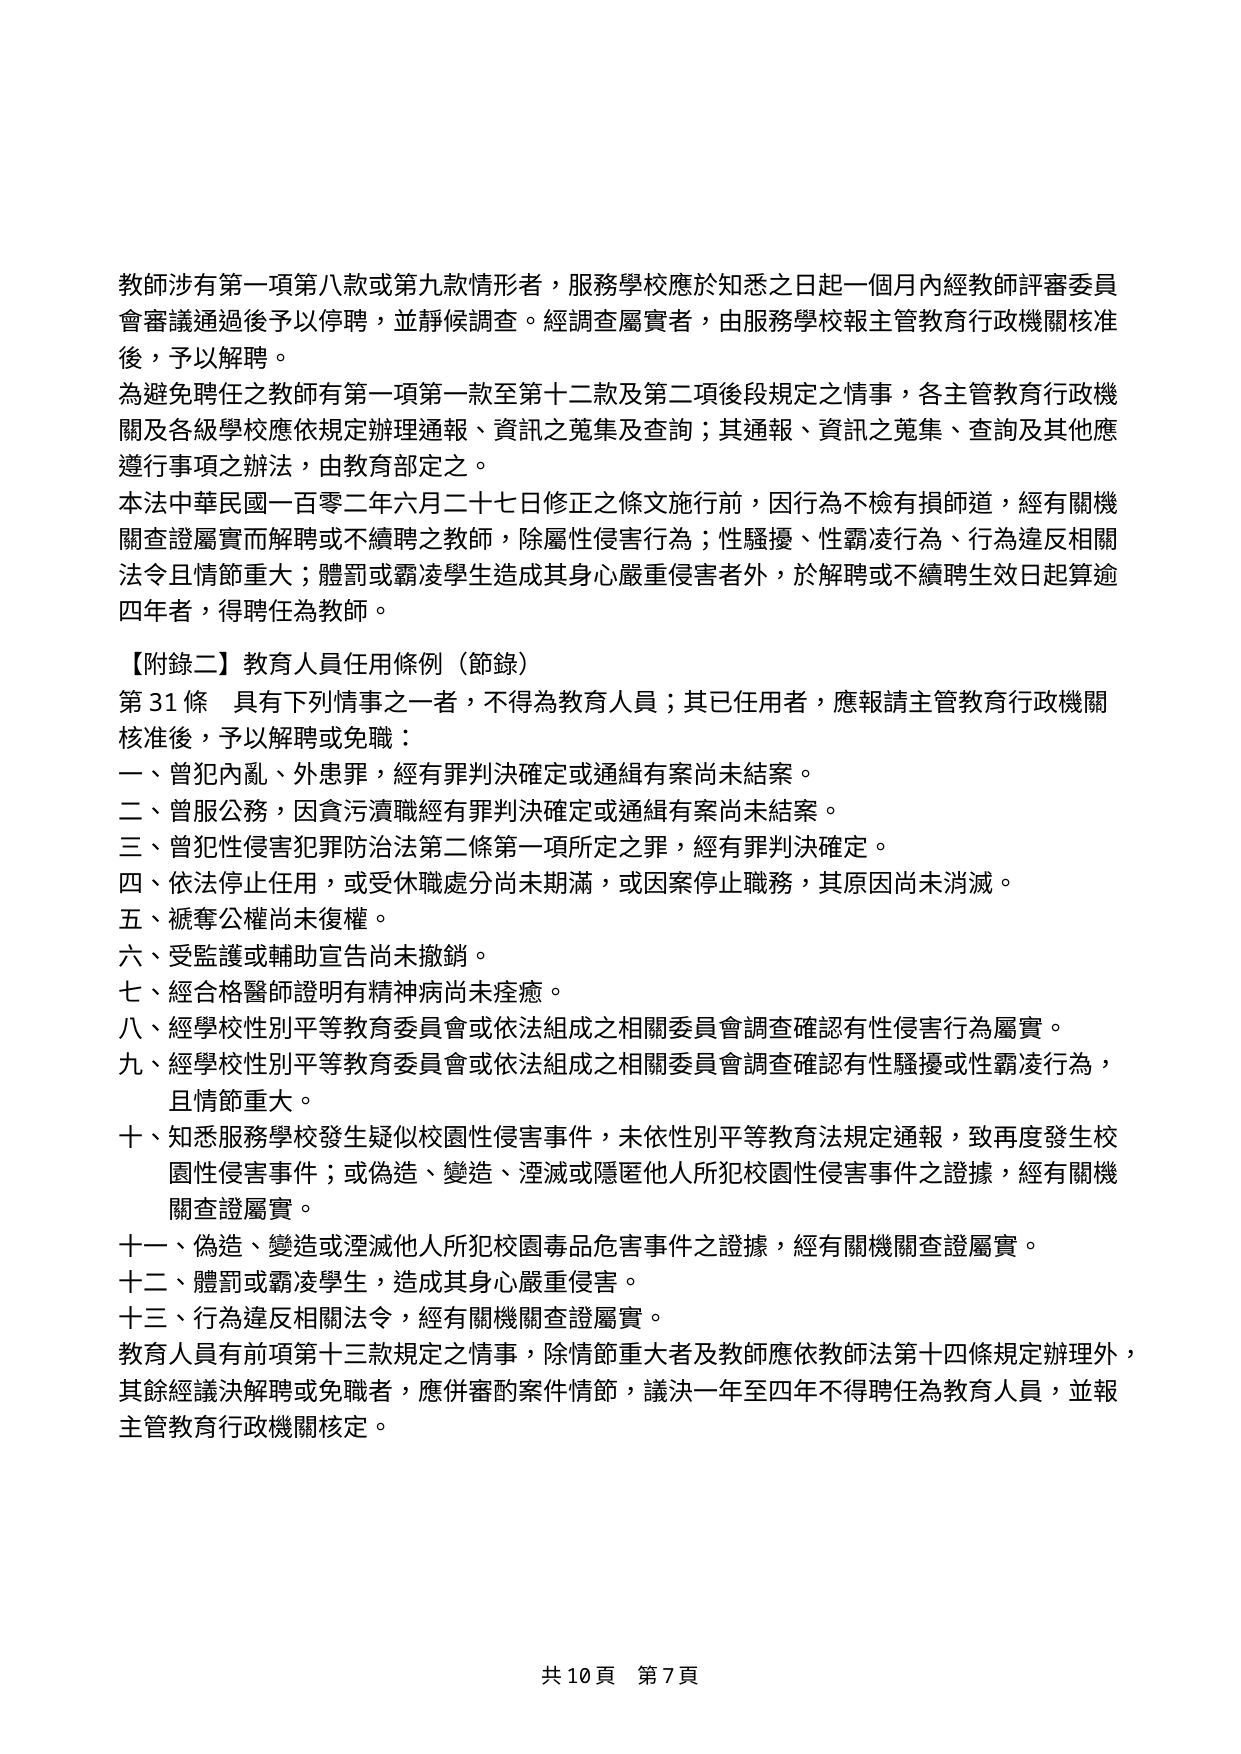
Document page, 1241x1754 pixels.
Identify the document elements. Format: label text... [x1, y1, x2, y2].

text 七、經合格醫師證明有精神病尚未痊癒。 [118, 972, 1122, 1008]
text 六、受監護或輔助宣告尚未撤銷。 [118, 936, 1122, 972]
text 十一、偽造、變造或湮滅他人所犯校園毒品危害事件之證據，經有關機關查證屬實。 [118, 1226, 1122, 1262]
text 五、褫奪公權尚未復權。 [118, 900, 1122, 936]
text 十、知悉服務學校發生疑似校園性侵害事件，未依性別平等教育法規定通報，致再度發生校園性侵害事件；或偽造、變造、湮滅或隱匿他人所犯校園性侵害事件之證據，經有關機關查證屬實。 [118, 1117, 1122, 1226]
text 教育人員有前項第十三款規定之情事，除情節重大者及教師應依教師法第十四條規定辦理外，其餘經議決解聘或免職者，應併審酌案件情節，議決一年至四年不得聘任為教育人員，並報主管教育行政機關核定。 [118, 1335, 1122, 1443]
text 第31條 具有下列情事之一者，不得為教育人員；其已任用者，應報請主管教育行政機關核准後，予以解聘或免職： [118, 682, 1122, 755]
text 一、曾犯內亂、外患罪，經有罪判決確定或通緝有案尚未結案。 [118, 755, 1122, 791]
text 八、經學校性別平等教育委員會或依法組成之相關委員會調查確認有性侵害行為屬實。 [118, 1008, 1122, 1045]
text 九、經學校性別平等教育委員會或依法組成之相關委員會調查確認有性騷擾或性霸凌行為，且情節重大。 [118, 1045, 1122, 1117]
text 教師涉有第一項第八款或第九款情形者，服務學校應於知悉之日起一個月內經教師評審委員會審議通過後予以停聘，並靜候調查。經調查屬實者，由服務學校報主管教育行政機關核准後，予以解聘。 [118, 266, 1122, 374]
text 二、曾服公務，因貪污瀆職經有罪判決確定或通緝有案尚未結案。 [118, 791, 1122, 827]
text 【附錄二】教育人員任用條例（節錄） [118, 641, 1122, 682]
text 三、曾犯性侵害犯罪防治法第二條第一項所定之罪，經有罪判決確定。 [118, 827, 1122, 863]
text 本法中華民國一百零二年六月二十七日修正之條文施行前，因行為不檢有損師道，經有關機關查證屬實而解聘或不續聘之教師，除屬性侵害行為；性騷擾、性霸凌行為、行為違反相關法令且情節重大；體罰或霸凌學生造成其身心嚴重侵害者外，於解聘或不續聘生效日起算逾四年者，得聘任為教師。 [118, 483, 1122, 628]
text 十三、行為違反相關法令，經有關機關查證屬實。 [118, 1298, 1122, 1335]
text 十二、體罰或霸凌學生，造成其身心嚴重侵害。 [118, 1262, 1122, 1298]
text 為避免聘任之教師有第一項第一款至第十二款及第二項後段規定之情事，各主管教育行政機關及各級學校應依規定辦理通報、資訊之蒐集及查詢；其通報、資訊之蒐集、查詢及其他應遵行事項之辦法，由教育部定之。 [118, 374, 1122, 483]
text 四、依法停止任用，或受休職處分尚未期滿，或因案停止職務，其原因尚未消滅。 [118, 863, 1122, 900]
